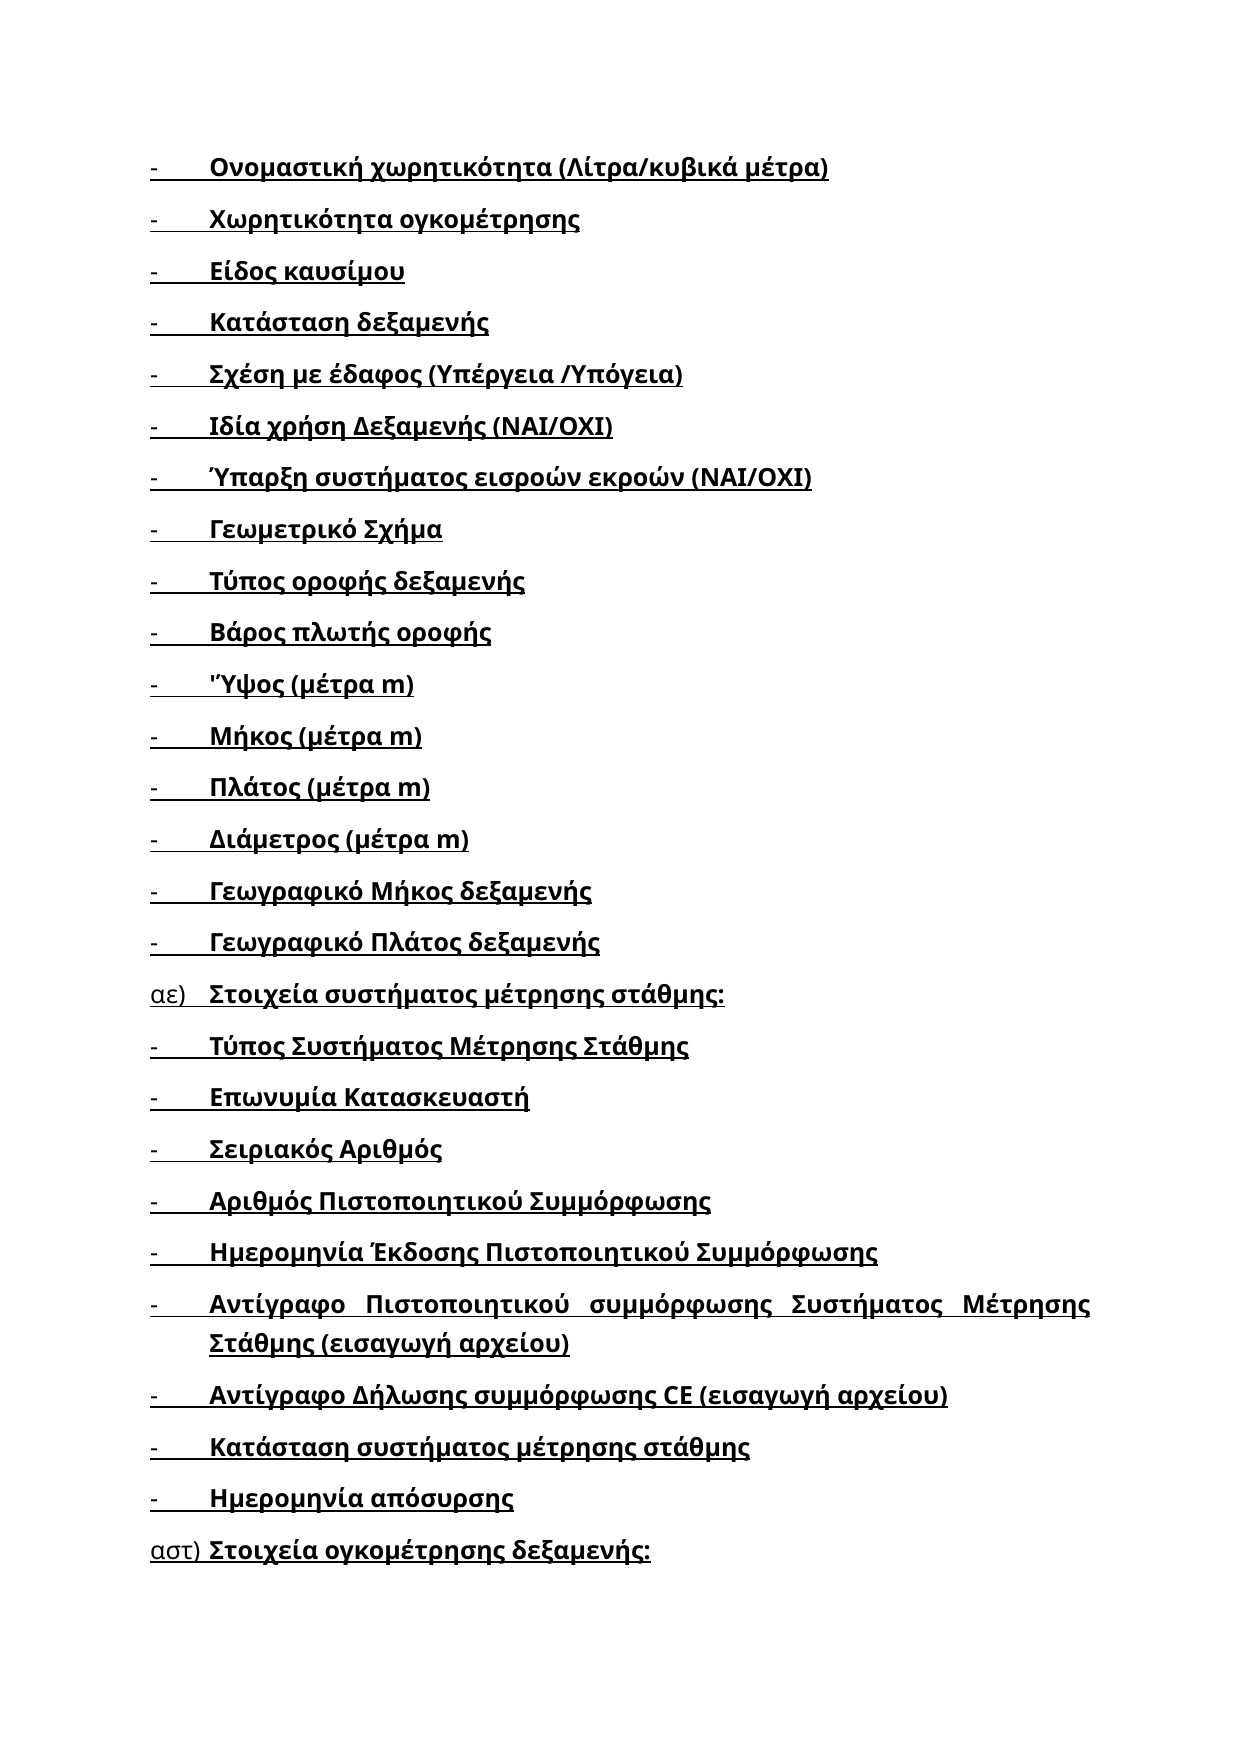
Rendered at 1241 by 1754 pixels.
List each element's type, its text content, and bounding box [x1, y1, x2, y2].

list - Ονομαστική χωρητικότητα (Λίτρα/κυβικά μέτρα) [150, 150, 1090, 184]
list - Μήκος (μέτρα m) [150, 718, 1090, 752]
list Στάθμης (εισαγωγή αρχείου) [150, 1317, 1090, 1360]
list - Σχέση με έδαφος (Υπέργεια /Υπόγεια) [150, 357, 1090, 391]
list - Επωνυμία Κατασκευαστή [150, 1080, 1090, 1114]
list - Αντίγραφο Πιστοποιητικού συμμόρφωσης Συστήματος Μέτρησης [150, 1287, 1090, 1316]
list - Χωρητικότητα ογκομέτρησης [150, 202, 1090, 236]
list - 'Ύψος (μέτρα m) [150, 667, 1090, 701]
list - Ημερομηνία απόσυρσης [150, 1481, 1090, 1515]
list - Αριθμός Πιστοποιητικού Συμμόρφωσης [150, 1183, 1090, 1217]
list αε) Στοιχεία συστήματος μέτρησης στάθμης: [150, 977, 1090, 1011]
list - Ιδία χρήση Δεξαμενής (ΝΑΙ/ΟΧΙ) [150, 408, 1090, 442]
list - Γεωμετρικό Σχήμα [150, 512, 1090, 546]
list αστ) Στοιχεία ογκομέτρησης δεξαμενής: [150, 1532, 1090, 1567]
list - Ημερομηνία Έκδοσης Πιστοποιητικού Συμμόρφωσης [150, 1235, 1090, 1269]
list - Ύπαρξη συστήματος εισροών εκροών (ΝΑΙ/ΟΧΙ) [150, 460, 1090, 494]
list - Πλάτος (μέτρα m) [150, 770, 1090, 804]
list - Βάρος πλωτής οροφής [150, 615, 1090, 649]
list - Τύπος οροφής δεξαμενής [150, 563, 1090, 597]
list - Διάμετρος (μέτρα m) [150, 822, 1090, 856]
list - Τύπος Συστήματος Μέτρησης Στάθμης [150, 1028, 1090, 1062]
list - Σειριακός Αριθμός [150, 1132, 1090, 1166]
list - Κατάσταση συστήματος μέτρησης στάθμης [150, 1429, 1090, 1463]
list - Κατάσταση δεξαμενής [150, 305, 1090, 339]
list - Αντίγραφο Δήλωσης συμμόρφωσης CE (εισαγωγή αρχείου) [150, 1377, 1090, 1412]
list - Είδος καυσίμου [150, 253, 1090, 287]
list - Γεωγραφικό Μήκος δεξαμενής [150, 873, 1090, 907]
list - Γεωγραφικό Πλάτος δεξαμενής [150, 925, 1090, 959]
